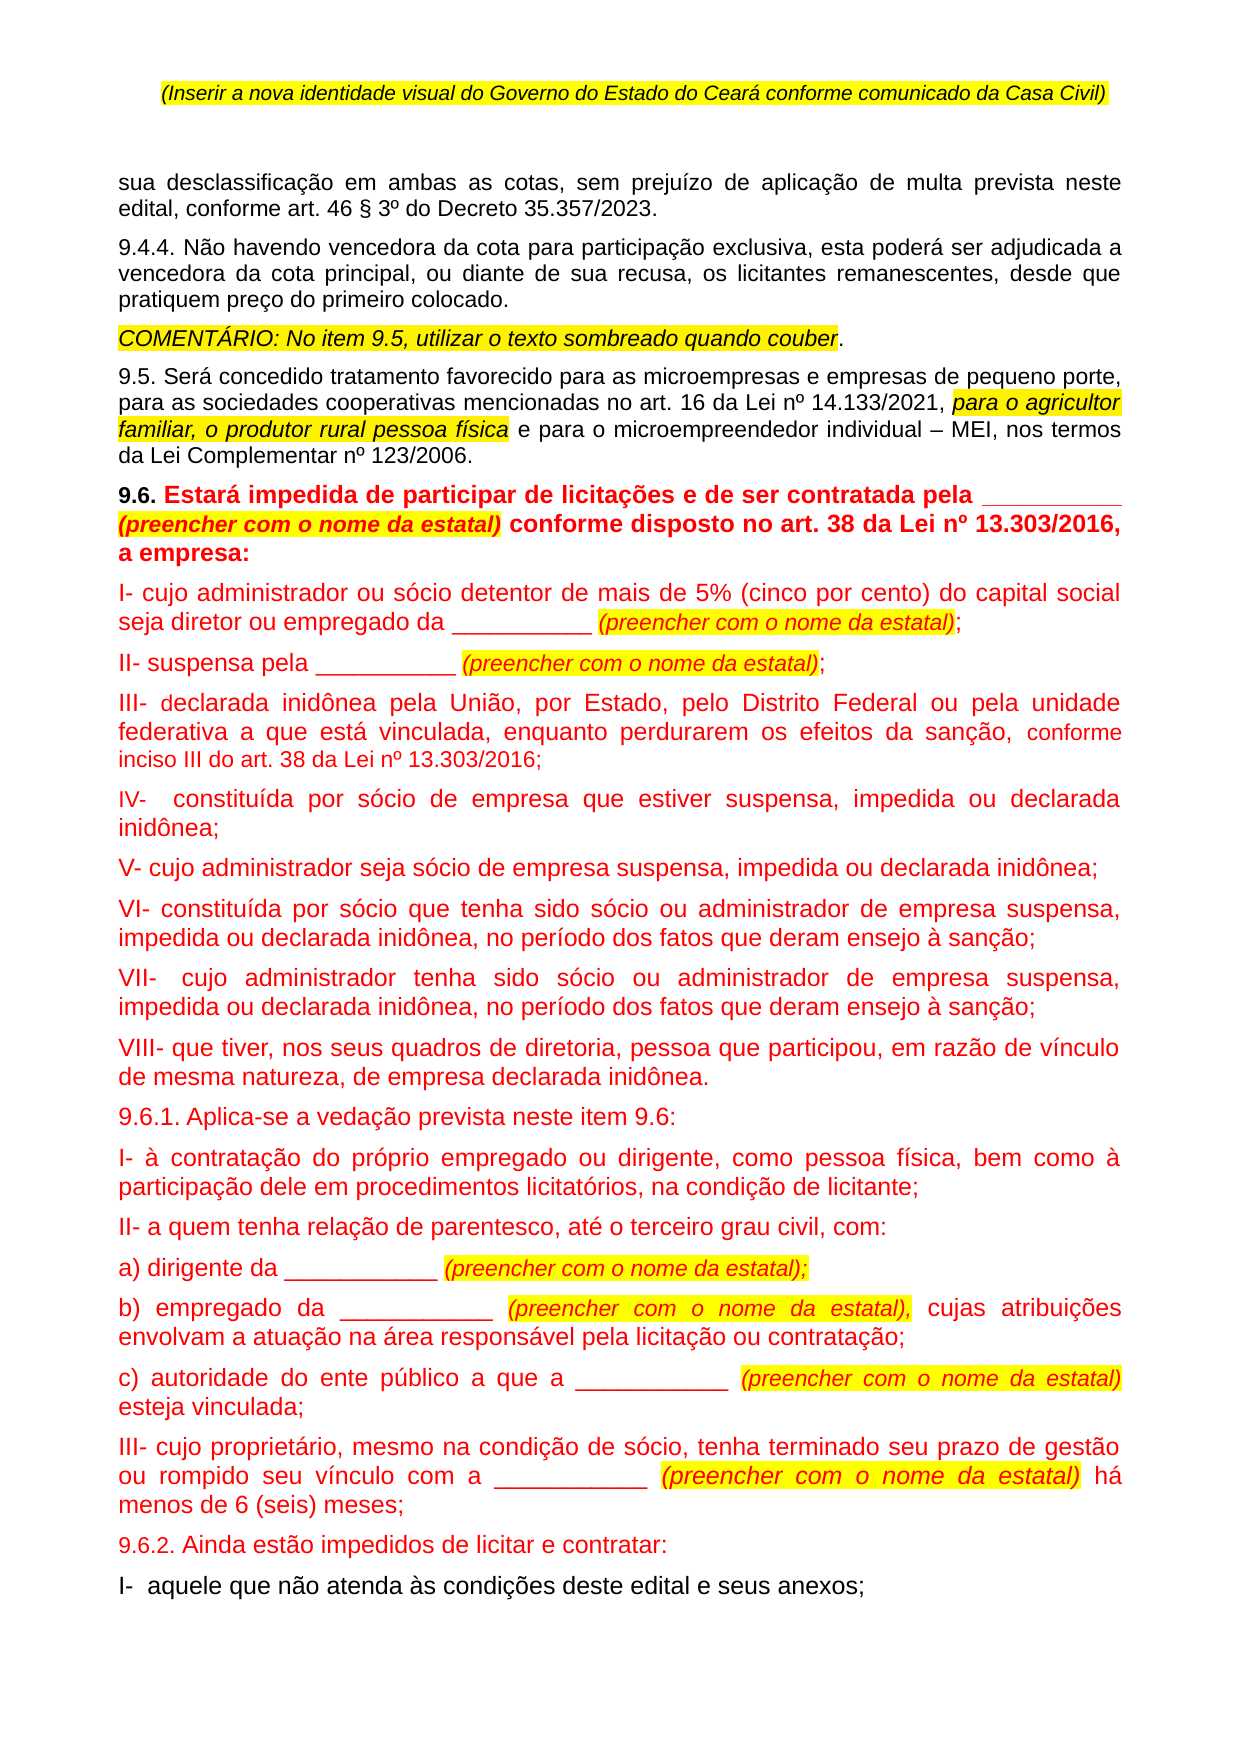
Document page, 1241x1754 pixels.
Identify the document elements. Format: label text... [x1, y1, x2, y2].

text VI- constituída por sócio que tenha sido sócio ou administrador de empresa suspensa, impedida ou declarada inidônea, no período dos fatos que deram ensejo à sanção; [118, 894, 1122, 951]
text III- declarada inidônea pela União, por Estado, pelo Distrito Federal ou pela unidade federativa a que está vinculada, enquanto perdurarem os efeitos da sanção, conforme inciso III do art. 38 da Lei nº 13.303/2016; [118, 688, 1122, 772]
text b) empregado da ___________ (preencher com o nome da estatal), cujas atribuições envolvam a atuação na área responsável pela licitação ou contratação; [118, 1293, 1122, 1351]
text 9.4.4. Não havendo vencedora da cota para participação exclusiva, esta poderá ser adjudicada a vencedora da cota principal, ou diante de sua recusa, os licitantes remanescentes, desde que pratiquem preço do primeiro colocado. [118, 234, 1122, 313]
text c) autoridade do ente público a que a ___________ (preencher com o nome da estatal) esteja vinculada; [118, 1363, 1122, 1420]
text II- suspensa pela ___________ (preencher com o nome da estatal); [118, 648, 1122, 676]
text COMENTÁRIO: No item 9.5, utilizar o texto sombreado quando couber. [118, 324, 1122, 351]
text III- cujo proprietário, mesmo na condição de sócio, tenha terminado seu prazo de gestão ou rompido seu vínculo com a ___________ (preencher com o nome da estatal) há menos de 6 (seis) meses; [118, 1432, 1122, 1518]
text VIII- que tiver, nos seus quadros de diretoria, pessoa que participou, em razão de vínculo de mesma natureza, de empresa declarada inidônea. [118, 1033, 1122, 1090]
text VII- cujo administrador tenha sido sócio ou administrador de empresa suspensa, impedida ou declarada inidônea, no período dos fatos que deram ensejo à sanção; [118, 963, 1122, 1021]
text I- cujo administrador ou sócio detentor de mais de 5% (cinco por cento) do capital social seja diretor ou empregado da ___________ (preencher com o nome da estatal); [118, 578, 1122, 636]
text 9.6. Estará impedida de participar de licitações e de ser contratada pela ___________ (preencher com o nome da estatal) conforme disposto no art. 38 da Lei nº 13.303/2016, a empresa: [118, 480, 1122, 566]
text I- aquele que não atenda às condições deste edital e seus anexos; [118, 1571, 1122, 1599]
text a) dirigente da ___________ (preencher com o nome da estatal); [118, 1253, 1122, 1281]
text I- à contratação do próprio empregado ou dirigente, como pessoa física, bem como à participação dele em procedimentos licitatórios, na condição de licitante; [118, 1143, 1122, 1200]
text II- a quem tenha relação de parentesco, até o terceiro grau civil, com: [118, 1212, 1122, 1241]
text 9.5. Será concedido tratamento favorecido para as microempresas e empresas de pequeno porte, para as sociedades cooperativas mencionadas no art. 16 da Lei nº 14.133/2021, para o agricultor familiar, o produtor rural pessoa física e para o microempreendedor individual – MEI, nos termos da Lei Complementar nº 123/2006. [118, 363, 1122, 468]
text 9.6.1. Aplica-se a vedação prevista neste item 9.6: [118, 1102, 1122, 1131]
text sua desclassificação em ambas as cotas, sem prejuízo de aplicação de multa prevista neste edital, conforme art. 46 § 3º do Decreto 35.357/2023. [118, 169, 1122, 222]
text IV- constituída por sócio de empresa que estiver suspensa, impedida ou declarada inidônea; [118, 784, 1122, 841]
text V- cujo administrador seja sócio de empresa suspensa, impedida ou declarada inidônea; [118, 853, 1122, 882]
text 9.6.2. Ainda estão impedidos de licitar e contratar: [118, 1530, 1122, 1559]
